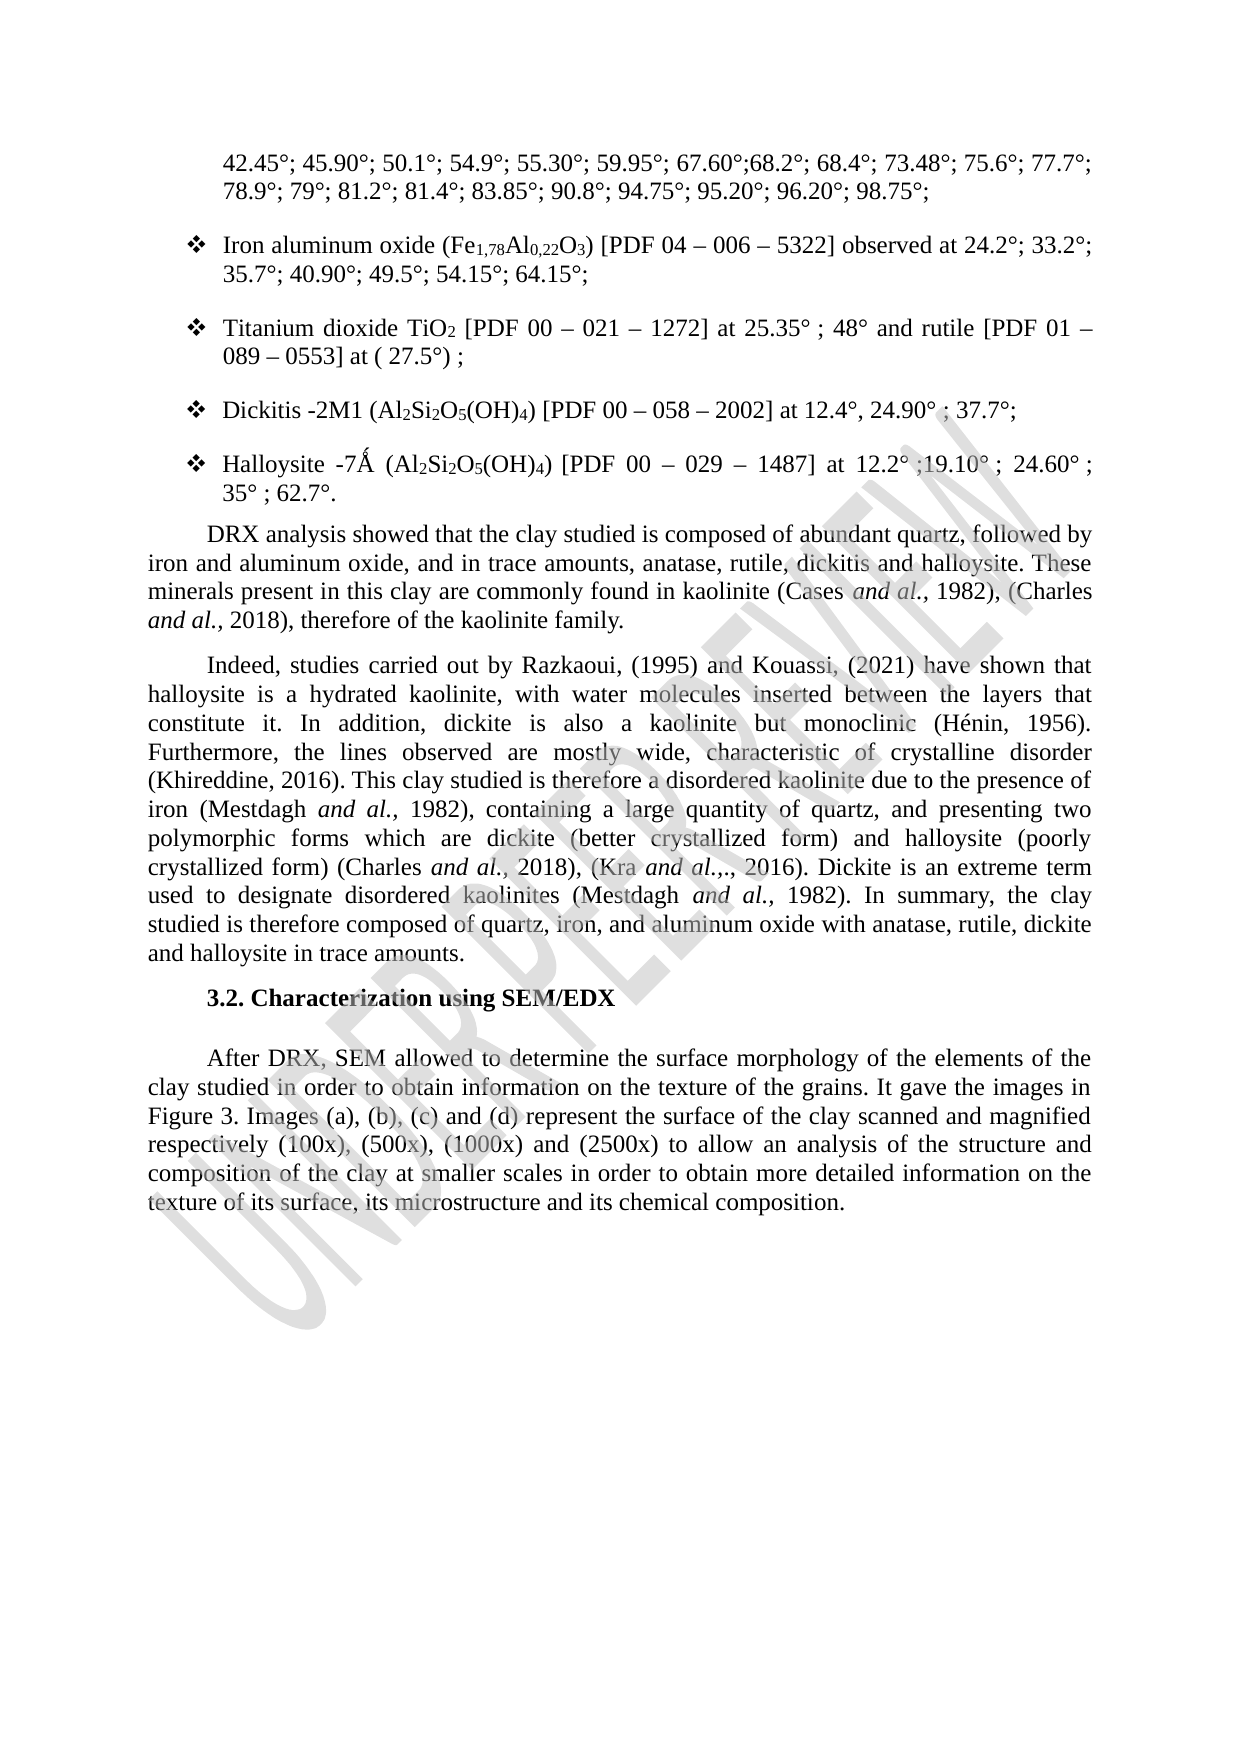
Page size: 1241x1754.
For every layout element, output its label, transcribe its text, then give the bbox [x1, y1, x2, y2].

text After DRX, SEM allowed to determine the surface morphology of the elements of the clay studied in order to obtain information on the texture of the grains. It gave the images in Figure 3. Images (a), (b), (c) and (d) represent the surface of the clay scanned and magnified respectively (100x), (500x), (1000x) and (2500x) to allow an analysis of the structure and composition of the clay at smaller scales in order to obtain more detailed information on the texture of its surface, its microstructure and its chemical composition. [148, 1043, 1093, 1216]
list Halloysite -7Ǻ (Al2Si2O5(OH)4) [PDF 00 – 029 – 1487] at 12.2° ;19.10° ; 24.60° ; 35° ; 62.7°. [977, 449, 1093, 506]
text 3.2. Characterization using SEM/EDX [543, 983, 1093, 1012]
list Dickitis -2M1 (Al2Si2O5(OH)4) [PDF 00 – 058 – 2002] at 12.4°, 24.90° ; 37.7°; [185, 395, 1093, 424]
text 3.2. Characterization using SEM/EDX [148, 983, 403, 1012]
text DRX analysis showed that the clay studied is composed of abundant quartz, followed by iron and aluminum oxide, and in trace amounts, anatase, rutile, dickitis and halloysite. These minerals present in this clay are commonly found in kaolinite (Cases and al., 1982), (Charles and al., 2018), therefore of the kaolinite family. [148, 519, 928, 634]
text DRX analysis showed that the clay studied is composed of abundant quartz, followed by iron and aluminum oxide, and in trace amounts, anatase, rutile, dickitis and halloysite. These minerals present in this clay are commonly found in kaolinite (Cases and al., 1982), (Charles and al., 2018), therefore of the kaolinite family. [856, 519, 1093, 634]
list Halloysite -7Ǻ (Al2Si2O5(OH)4) [PDF 00 – 029 – 1487] at 12.2° ;19.10° ; 24.60° ; 35° ; 62.7°. [185, 449, 941, 506]
list Titanium dioxide TiO2 [PDF 00 – 021 – 1272] at 25.35° ; 48° and rutile [PDF 01 – 089 – 0553] at ( 27.5°) ; [185, 313, 1093, 370]
list 42.45°; 45.90°; 50.1°; 54.9°; 55.30°; 59.95°; 67.60°;68.2°; 68.4°; 73.48°; 75.6°; 77.7°; 78.9°; 79°; 81.2°; 81.4°; 83.85°; 90.8°; 94.75°; 95.20°; 96.20°; 98.75°; [185, 148, 1093, 205]
list Iron aluminum oxide (Fe1,78Al0,22O3) [PDF 04 – 006 – 5322] observed at 24.2°; 33.2°; 35.7°; 40.90°; 49.5°; 54.15°; 64.15°; [185, 230, 1093, 288]
text 3.2. Characterization using SEM/EDX [396, 983, 457, 1012]
text Indeed, studies carried out by Razkaoui, (1995) and Kouassi, (2021) have shown that halloysite is a hydrated kaolinite, with water molecules inserted between the layers that constitute it. In addition, dickite is also a kaolinite but monoclinic (Hénin, 1956). Furthermore, the lines observed are mostly wide, characteristic of crystalline disorder (Khireddine, 2016). This clay studied is therefore a disordered kaolinite due to the presence of iron (Mestdagh and al., 1982), containing a large quantity of quartz, and presenting two polymorphic forms which are dickite (better crystallized form) and halloysite (poorly crystallized form) (Charles and al., 2018), (Kra and al.,., 2016). Dickite is an extreme term used to designate disordered kaolinites (Mestdagh and al., 1982). In summary, the clay studied is therefore composed of quartz, iron, and aluminum oxide with anatase, rutile, dickite and halloysite in trace amounts. [148, 651, 1093, 967]
list Halloysite -7Ǻ (Al2Si2O5(OH)4) [PDF 00 – 029 – 1487] at 12.2° ;19.10° ; 24.60° ; 35° ; 62.7°. [915, 449, 1005, 506]
text 3.2. Characterization using SEM/EDX [451, 983, 545, 1012]
